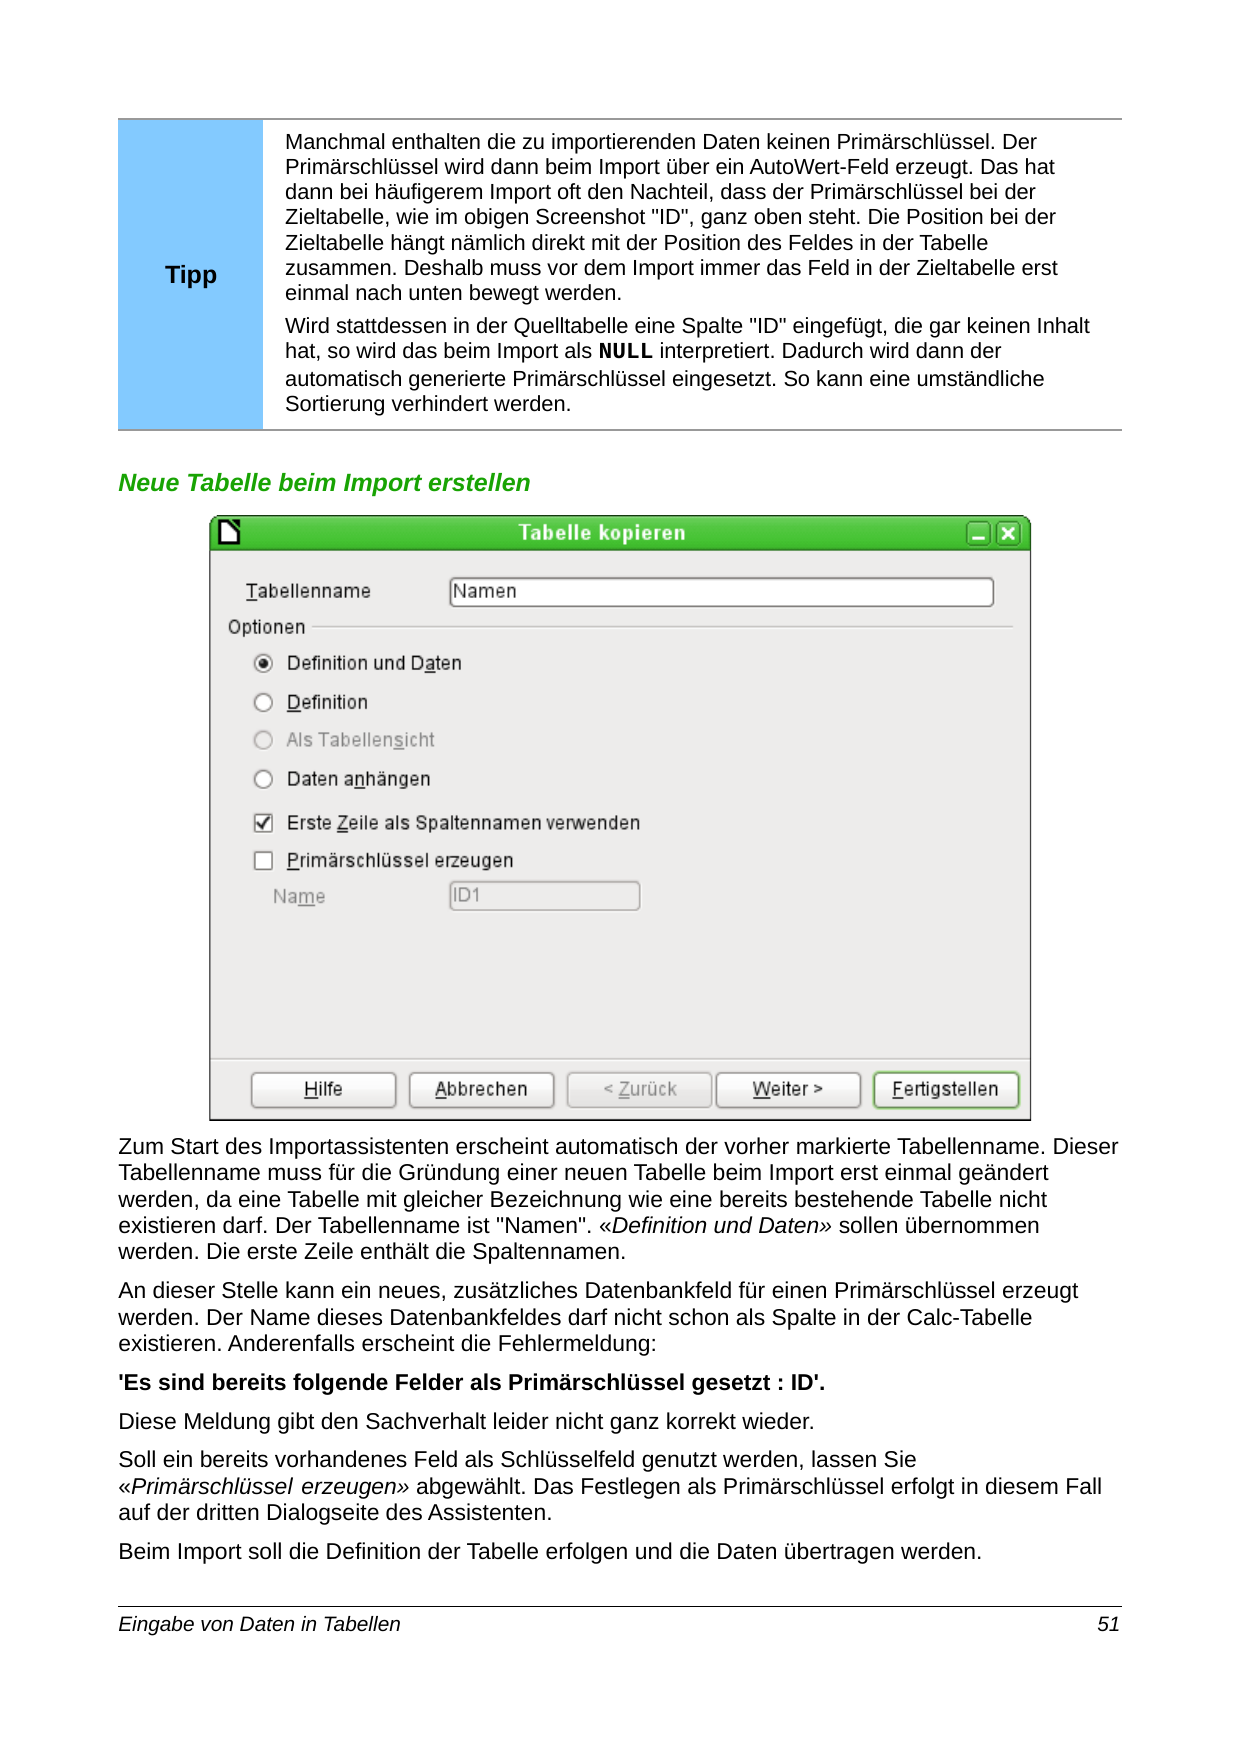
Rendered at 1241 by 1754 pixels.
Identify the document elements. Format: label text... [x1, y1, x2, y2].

text Diese Meldung gibt den Sachverhalt leider nicht ganz korrekt wieder. [118, 1408, 1122, 1434]
table_header Tipp [118, 120, 263, 429]
picture [209, 515, 1032, 1121]
table_header Manchmal enthalten die zu importierenden Daten keinen Primärschlüssel. Der Primärschlüssel wird dann beim Import über ein AutoWert-Feld erzeugt. Das hat dann bei häufigerem Import oft den Nachteil, dass der Primärschlüssel bei der Zieltabelle, wie im obigen Screenshot "ID", ganz oben steht. Die Position bei der Zieltabelle hängt nämlich direkt mit der Position des Feldes in der Tabelle zusammen. Deshalb muss vor dem Import immer das Feld in der Zieltabelle erst einmal nach unten bewegt werden. Wird stattdessen in der Quelltabelle eine Spalte "ID" eingefügt, die gar keinen Inhalt hat, so wird das beim Import als NULL interpretiert. Dadurch wird dann der automatisch generierte Primärschlüssel eingesetzt. So kann eine umständliche Sortierung verhindert werden. [264, 120, 1122, 429]
subtitle Neue Tabelle beim Import erstellen [118, 468, 1122, 497]
text Beim Import soll die Definition der Tabelle erfolgen und die Daten übertragen werden. [118, 1538, 1122, 1564]
text An dieser Stelle kann ein neues, zusätzliches Datenbankfeld für einen Primärschlüssel erzeugt werden. Der Name dieses Datenbankfeldes darf nicht schon als Spalte in der Calc-Tabelle existieren. Anderenfalls erscheint die Fehlermeldung: [118, 1277, 1122, 1356]
text 'Es sind bereits folgende Felder als Primärschlüssel gesetzt : ID'. [118, 1369, 1122, 1395]
text Zum Start des Importassistenten erscheint automatisch der vorher markierte Tabellenname. Dieser Tabellenname muss für die Gründung einer neuen Tabelle beim Import erst einmal geändert werden, da eine Tabelle mit gleicher Bezeichnung wie eine bereits bestehende Tabelle nicht existieren darf. Der Tabellenname ist "Namen". «Definition und Daten» sollen übernommen werden. Die erste Zeile enthält die Spaltennamen. [118, 1133, 1122, 1265]
text Soll ein bereits vorhandenes Feld als Schlüsselfeld genutzt werden, lassen Sie «Primärschlüssel erzeugen» abgewählt. Das Festlegen als Primärschlüssel erfolgt in diesem Fall auf der dritten Dialogseite des Assistenten. [118, 1446, 1122, 1526]
